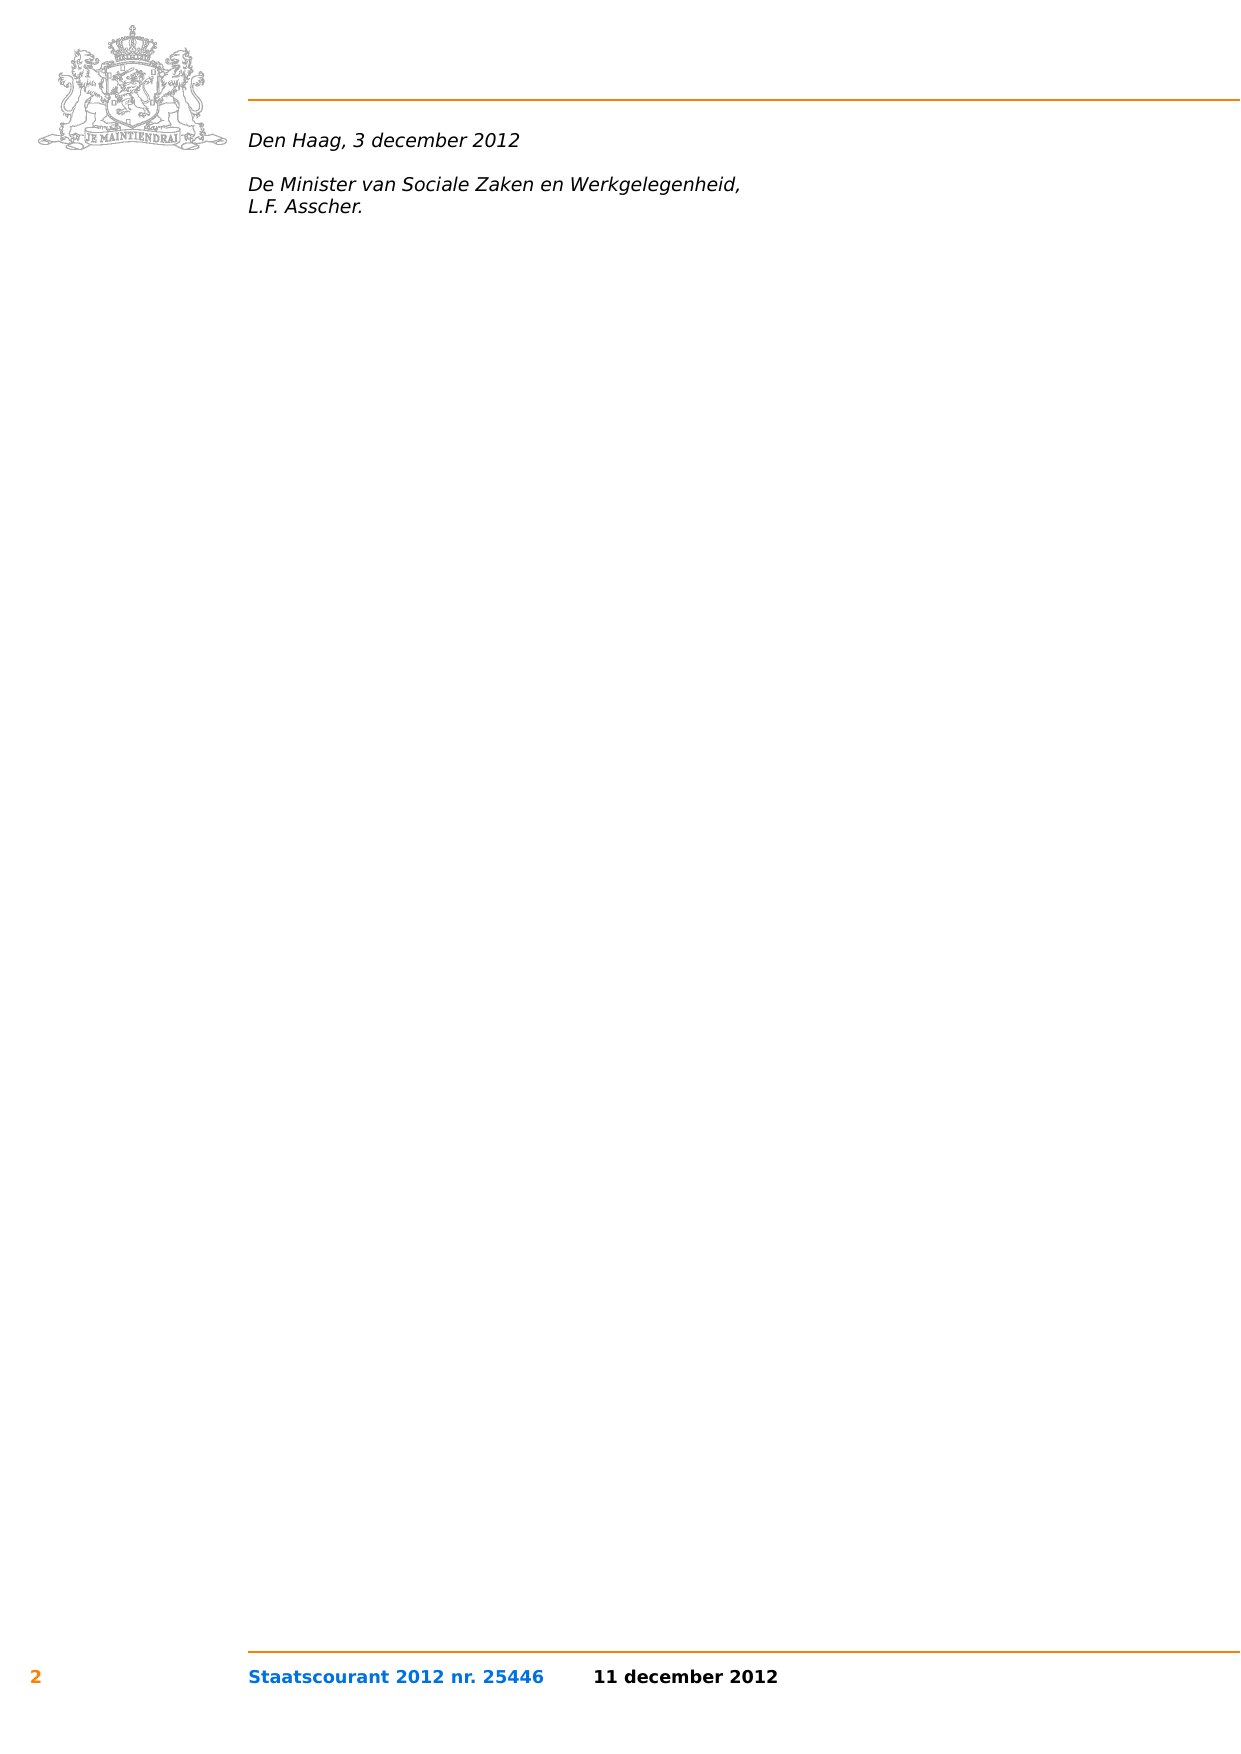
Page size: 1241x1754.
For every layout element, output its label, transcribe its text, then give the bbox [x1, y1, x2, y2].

text De Minister van Sociale Zaken en Werkgelegenheid, L.F. Asscher. [248, 174, 1163, 218]
picture [38, 25, 227, 150]
text Den Haag, 3 december 2012 [248, 130, 1163, 152]
